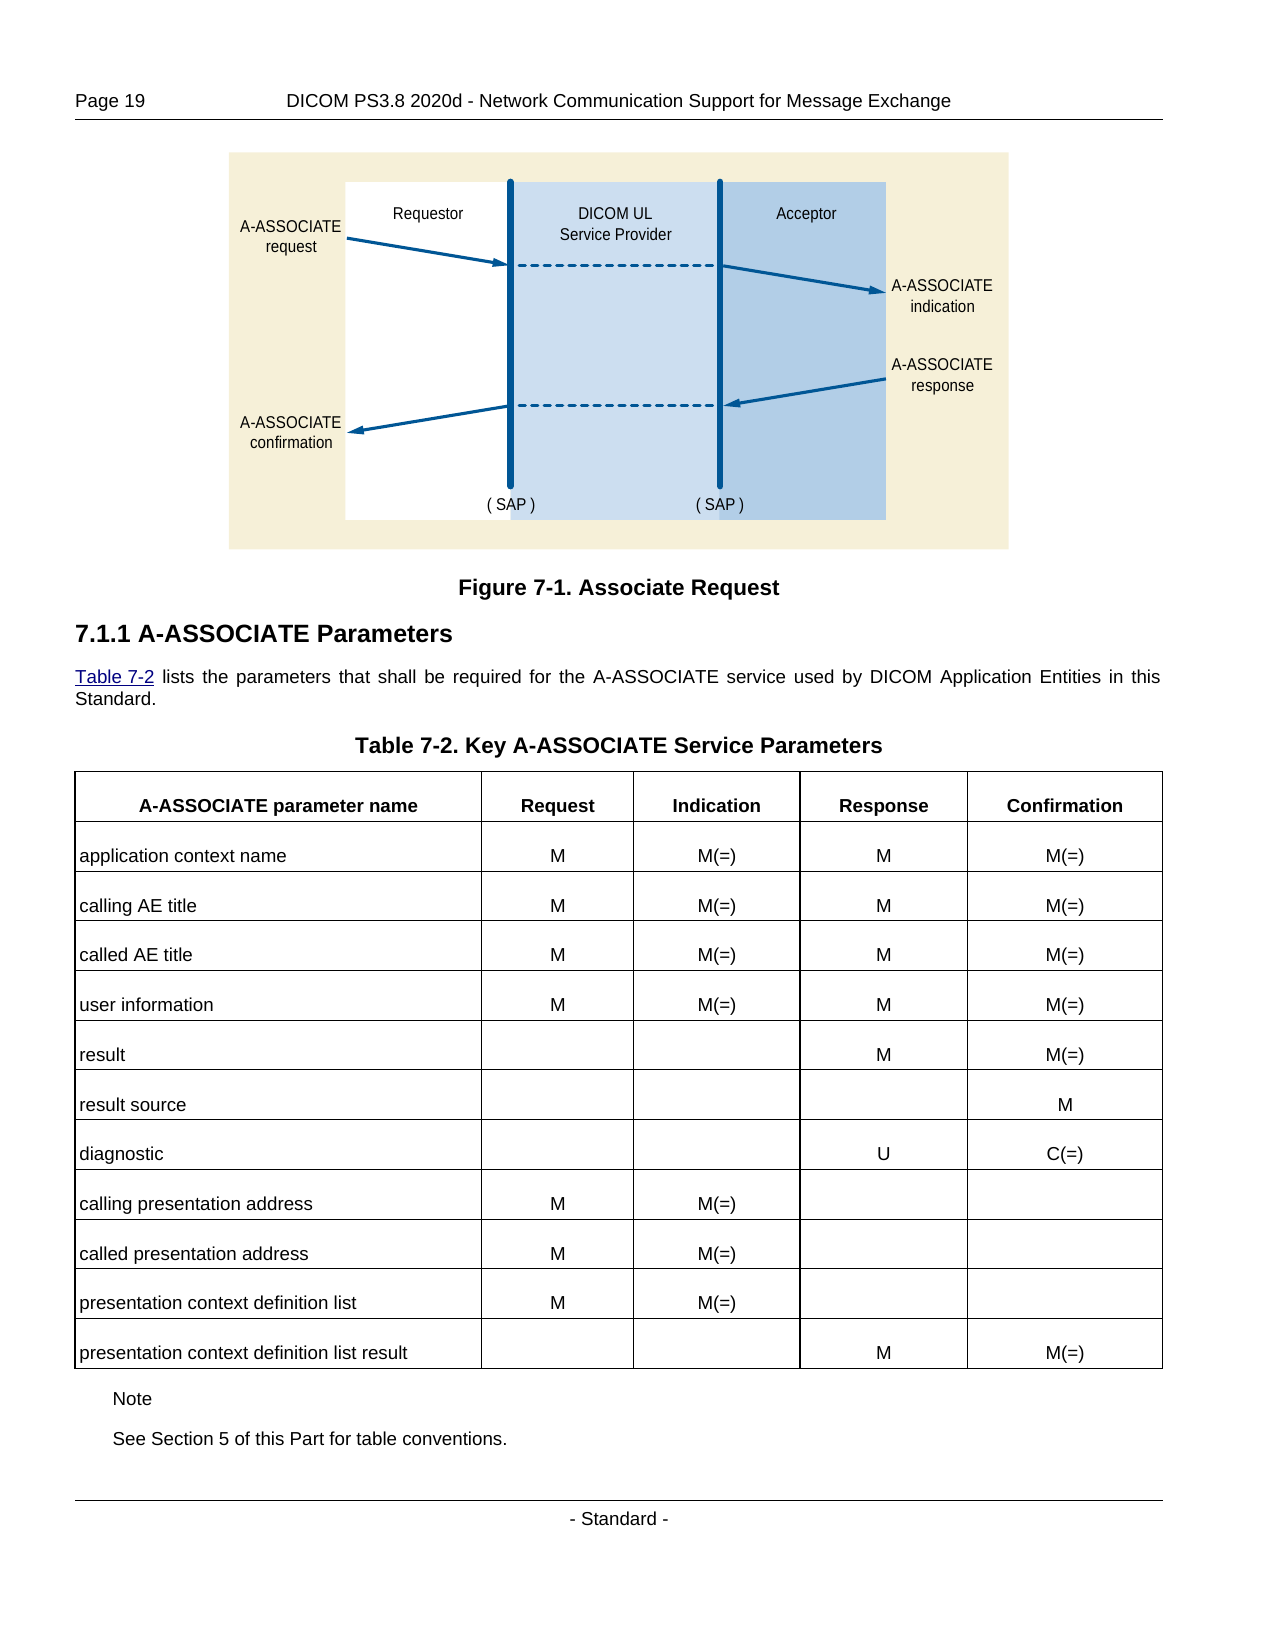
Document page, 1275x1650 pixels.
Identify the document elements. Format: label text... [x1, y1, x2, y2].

table_cell M(=) [968, 1319, 1162, 1367]
table_header Request [482, 772, 633, 821]
table_cell [634, 1319, 799, 1367]
table_cell result source [76, 1070, 481, 1119]
table_cell M [801, 822, 967, 871]
table_cell M [801, 1319, 967, 1367]
table_cell [634, 1070, 799, 1119]
table_cell M(=) [634, 1170, 799, 1218]
table_cell M(=) [634, 822, 799, 871]
table_cell M(=) [968, 1021, 1162, 1069]
table_cell [482, 1070, 633, 1119]
table_cell M [482, 921, 633, 970]
table_cell M [968, 1070, 1162, 1119]
table_cell [968, 1170, 1162, 1218]
text See Section 5 of this Part for table conventions. [112, 1428, 1125, 1449]
table_cell application context name [76, 822, 481, 871]
table_cell M [482, 1220, 633, 1268]
table_cell user information [76, 971, 481, 1020]
table_cell called AE title [76, 921, 481, 970]
table_cell M [482, 1170, 633, 1218]
table_cell M [482, 1269, 633, 1318]
table_cell [482, 1021, 633, 1069]
table_cell U [801, 1120, 967, 1169]
table_cell [801, 1070, 967, 1119]
table_cell M(=) [634, 1269, 799, 1318]
text Note [112, 1387, 1125, 1409]
table_cell result [76, 1021, 481, 1069]
table_cell [968, 1220, 1162, 1268]
table_cell calling presentation address [76, 1170, 481, 1218]
text Table 7-2 lists the parameters that shall be required for the A-ASSOCIATE service used by DICOM Application Entities in this Standard. [75, 666, 1162, 709]
table_header A-ASSOCIATE parameter name [76, 772, 481, 821]
table_cell [801, 1269, 967, 1318]
table_cell M [801, 921, 967, 970]
table_cell M [801, 971, 967, 1020]
table_cell M(=) [634, 921, 799, 970]
table_cell diagnostic [76, 1120, 481, 1169]
table_cell called presentation address [76, 1220, 481, 1268]
table_cell M [482, 872, 633, 920]
table_cell M(=) [968, 971, 1162, 1020]
table_cell [968, 1269, 1162, 1318]
table_cell M [801, 1021, 967, 1069]
table_header Confirmation [968, 772, 1162, 821]
table_cell [634, 1120, 799, 1169]
table_cell M(=) [968, 872, 1162, 920]
table_cell M(=) [968, 822, 1162, 871]
table_cell [801, 1170, 967, 1218]
table_cell [634, 1021, 799, 1069]
table_cell [801, 1220, 967, 1268]
table_cell C(=) [968, 1120, 1162, 1169]
table_cell M [482, 971, 633, 1020]
text Table 7-2. Key A-ASSOCIATE Service Parameters [75, 732, 1162, 758]
table_cell M(=) [968, 921, 1162, 970]
table_cell M(=) [634, 872, 799, 920]
table_header Response [801, 772, 967, 821]
table_cell [482, 1120, 633, 1169]
table_cell presentation context definition list result [76, 1319, 481, 1367]
table_cell M(=) [634, 1220, 799, 1268]
text 7.1.1 A-ASSOCIATE Parameters [75, 619, 1162, 647]
table_cell M [801, 872, 967, 920]
table_cell [482, 1319, 633, 1367]
table_cell calling AE title [76, 872, 481, 920]
table_header Indication [634, 772, 799, 821]
text Figure 7-1. Associate Request [75, 574, 1162, 600]
table_cell M(=) [634, 971, 799, 1020]
table_cell presentation context definition list [76, 1269, 481, 1318]
table_cell M [482, 822, 633, 871]
